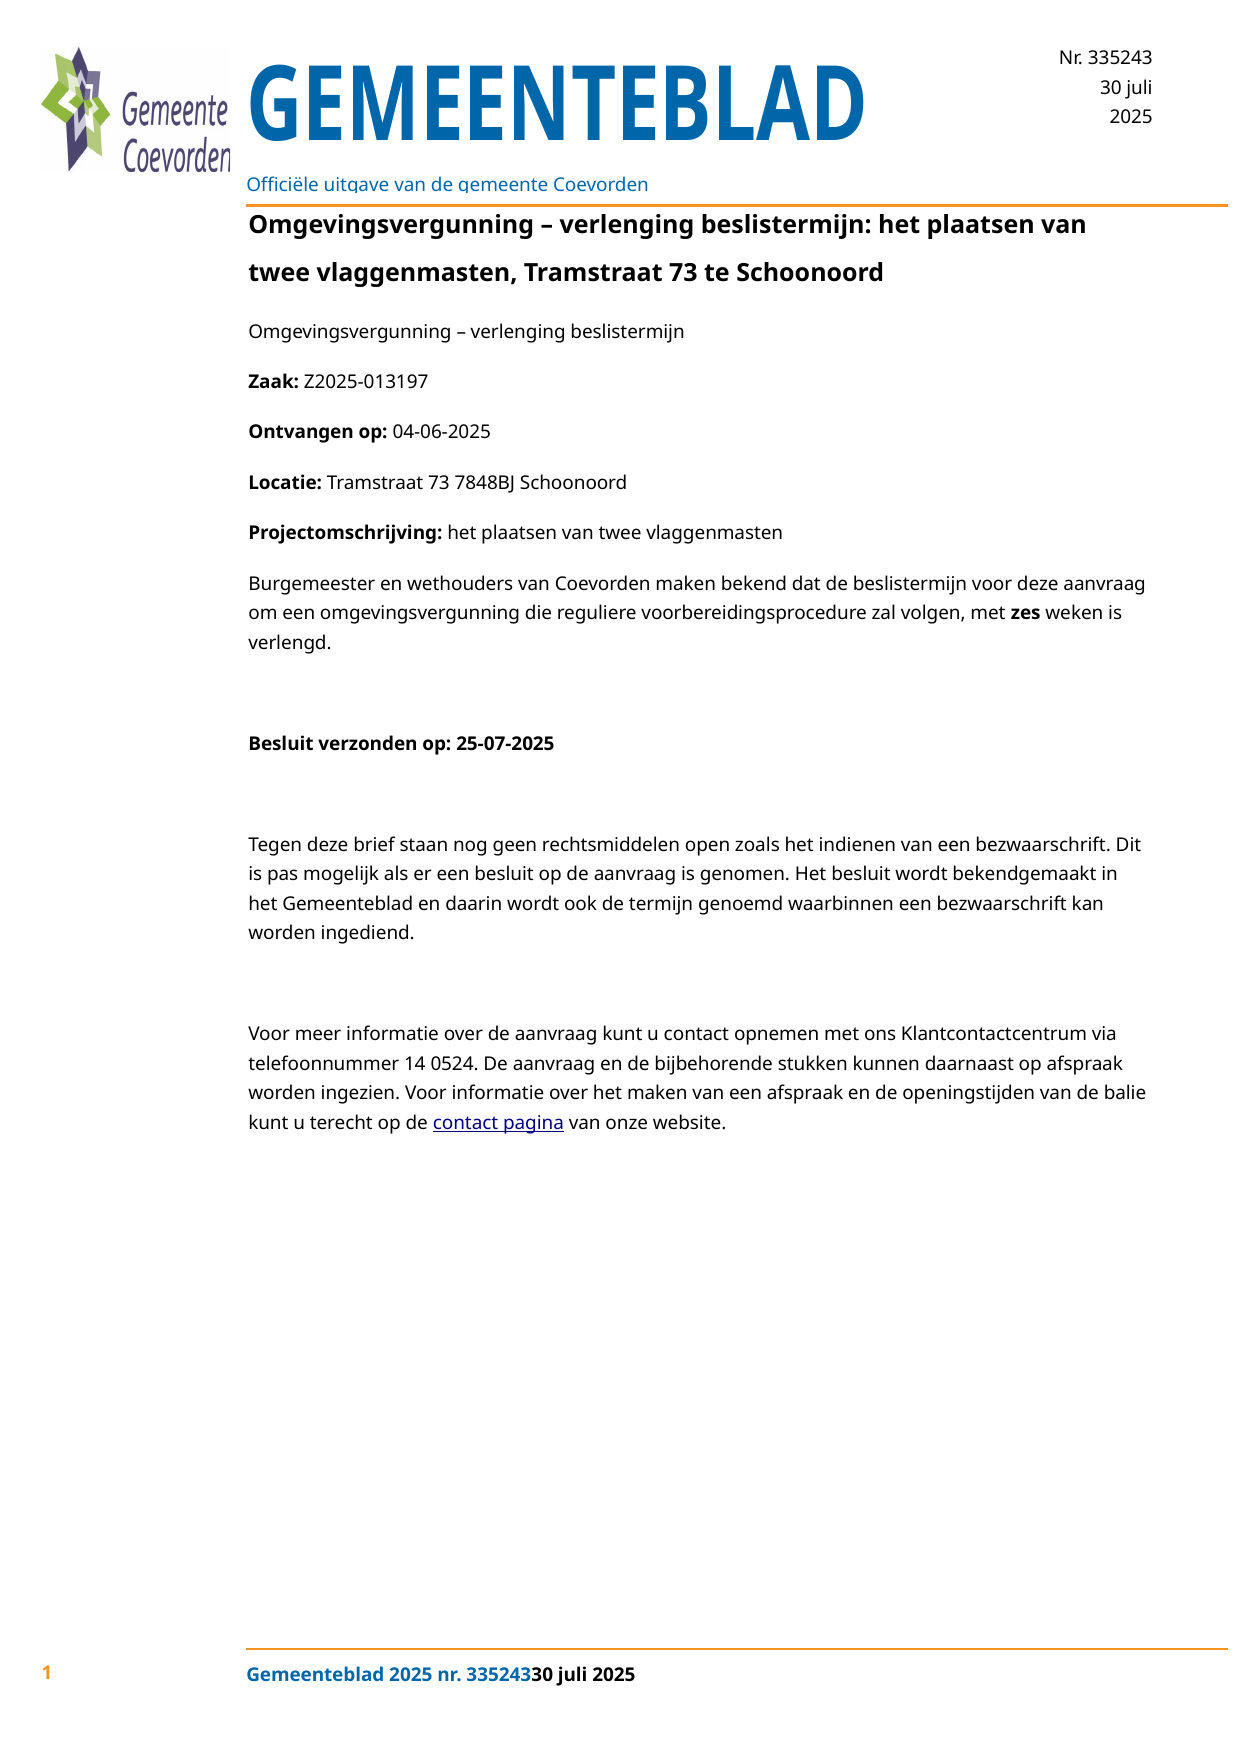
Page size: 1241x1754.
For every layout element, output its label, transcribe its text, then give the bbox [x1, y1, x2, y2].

text Locatie: Tramstraat 73 7848BJ Schoonoord [248, 469, 1152, 495]
text Ontvangen op: 04-06-2025 [248, 419, 1152, 444]
text Zaak: Z2025-013197 [248, 368, 1152, 394]
text Burgemeester en wethouders van Coevorden maken bekend dat de beslistermijn voor deze aanvraag om een omgevingsvergunning die reguliere voorbereidingsprocedure zal volgen, met zes weken is verlengd. [248, 570, 1152, 655]
text Voor meer informatie over de aanvraag kunt u contact opnemen met ons Klantcontactcentrum via telefoonnummer 14 0524. De aanvraag en de bijbehorende stukken kunnen daarnaast op afspraak worden ingezien. Voor informatie over het maken van een afspraak en de openingstijden van de balie kunt u terecht op de contact pagina van onze website. [248, 1020, 1152, 1135]
text Projectomschrijving: het plaatsen van twee vlaggenmasten [248, 519, 1152, 545]
picture [41, 47, 231, 172]
text Tegen deze brief staan nog geen rechtsmiddelen open zoals het indienen van een bezwaarschrift. Dit is pas mogelijk als er een besluit op de aanvraag is genomen. Het besluit wordt bekendgemaakt in het Gemeenteblad en daarin wordt ook de termijn genoemd waarbinnen een bezwaarschrift kan worden ingediend. [248, 831, 1152, 945]
text Besluit verzonden op: 25-07-2025 [248, 730, 1152, 756]
text Omgevingsvergunning – verlenging beslistermijn [248, 318, 1152, 344]
text Omgevingsvergunning – verlenging beslistermijn: het plaatsen van twee vlaggenmasten, Tramstraat 73 te Schoonoord [248, 207, 1152, 288]
